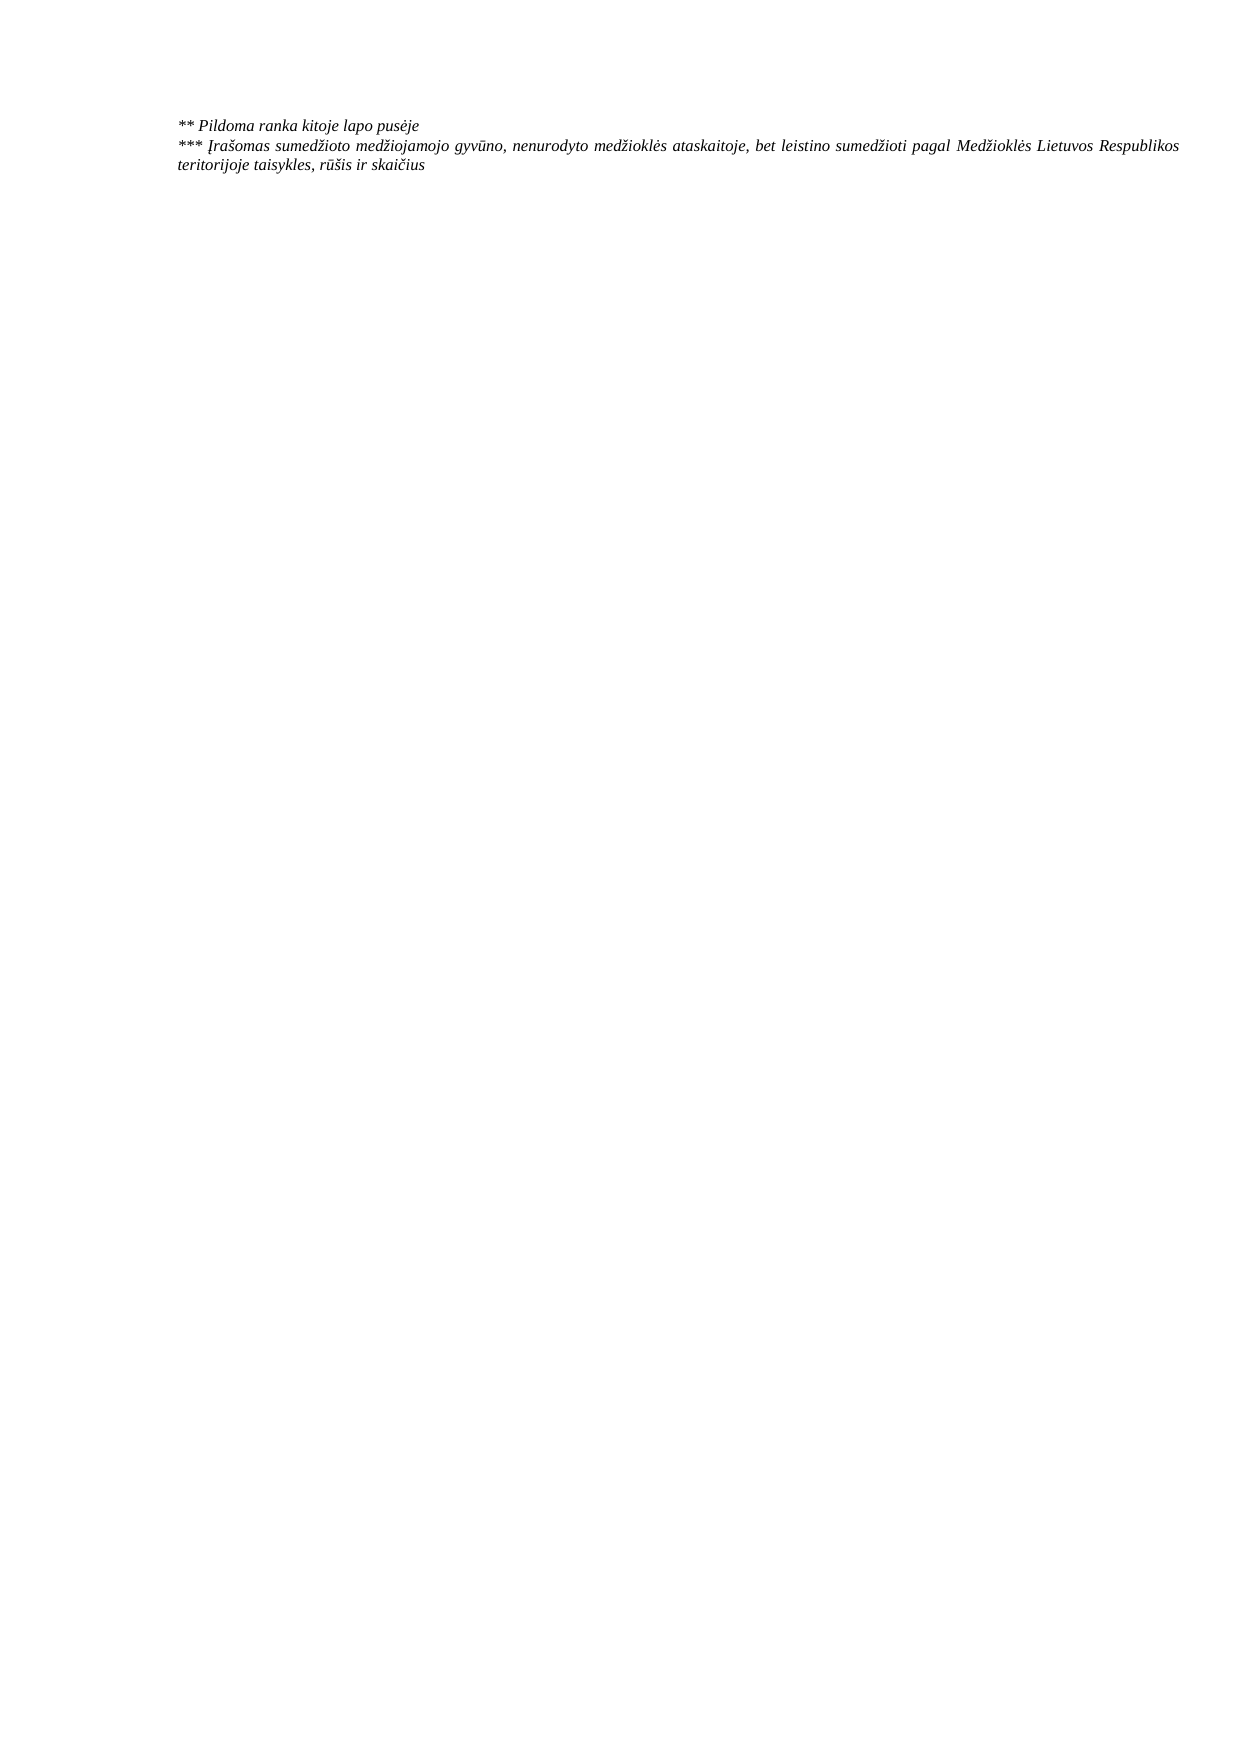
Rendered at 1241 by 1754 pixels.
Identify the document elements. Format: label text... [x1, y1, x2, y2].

text *** Įrašomas sumedžioto medžiojamojo gyvūno, nenurodyto medžioklės ataskaitoje, bet leistino sumedžioti pagal Medžioklės Lietuvos Respublikos teritorijoje taisykles, rūšis ir skaičius [177, 135, 1181, 174]
text ** Pildoma ranka kitoje lapo pusėje [177, 116, 1181, 135]
